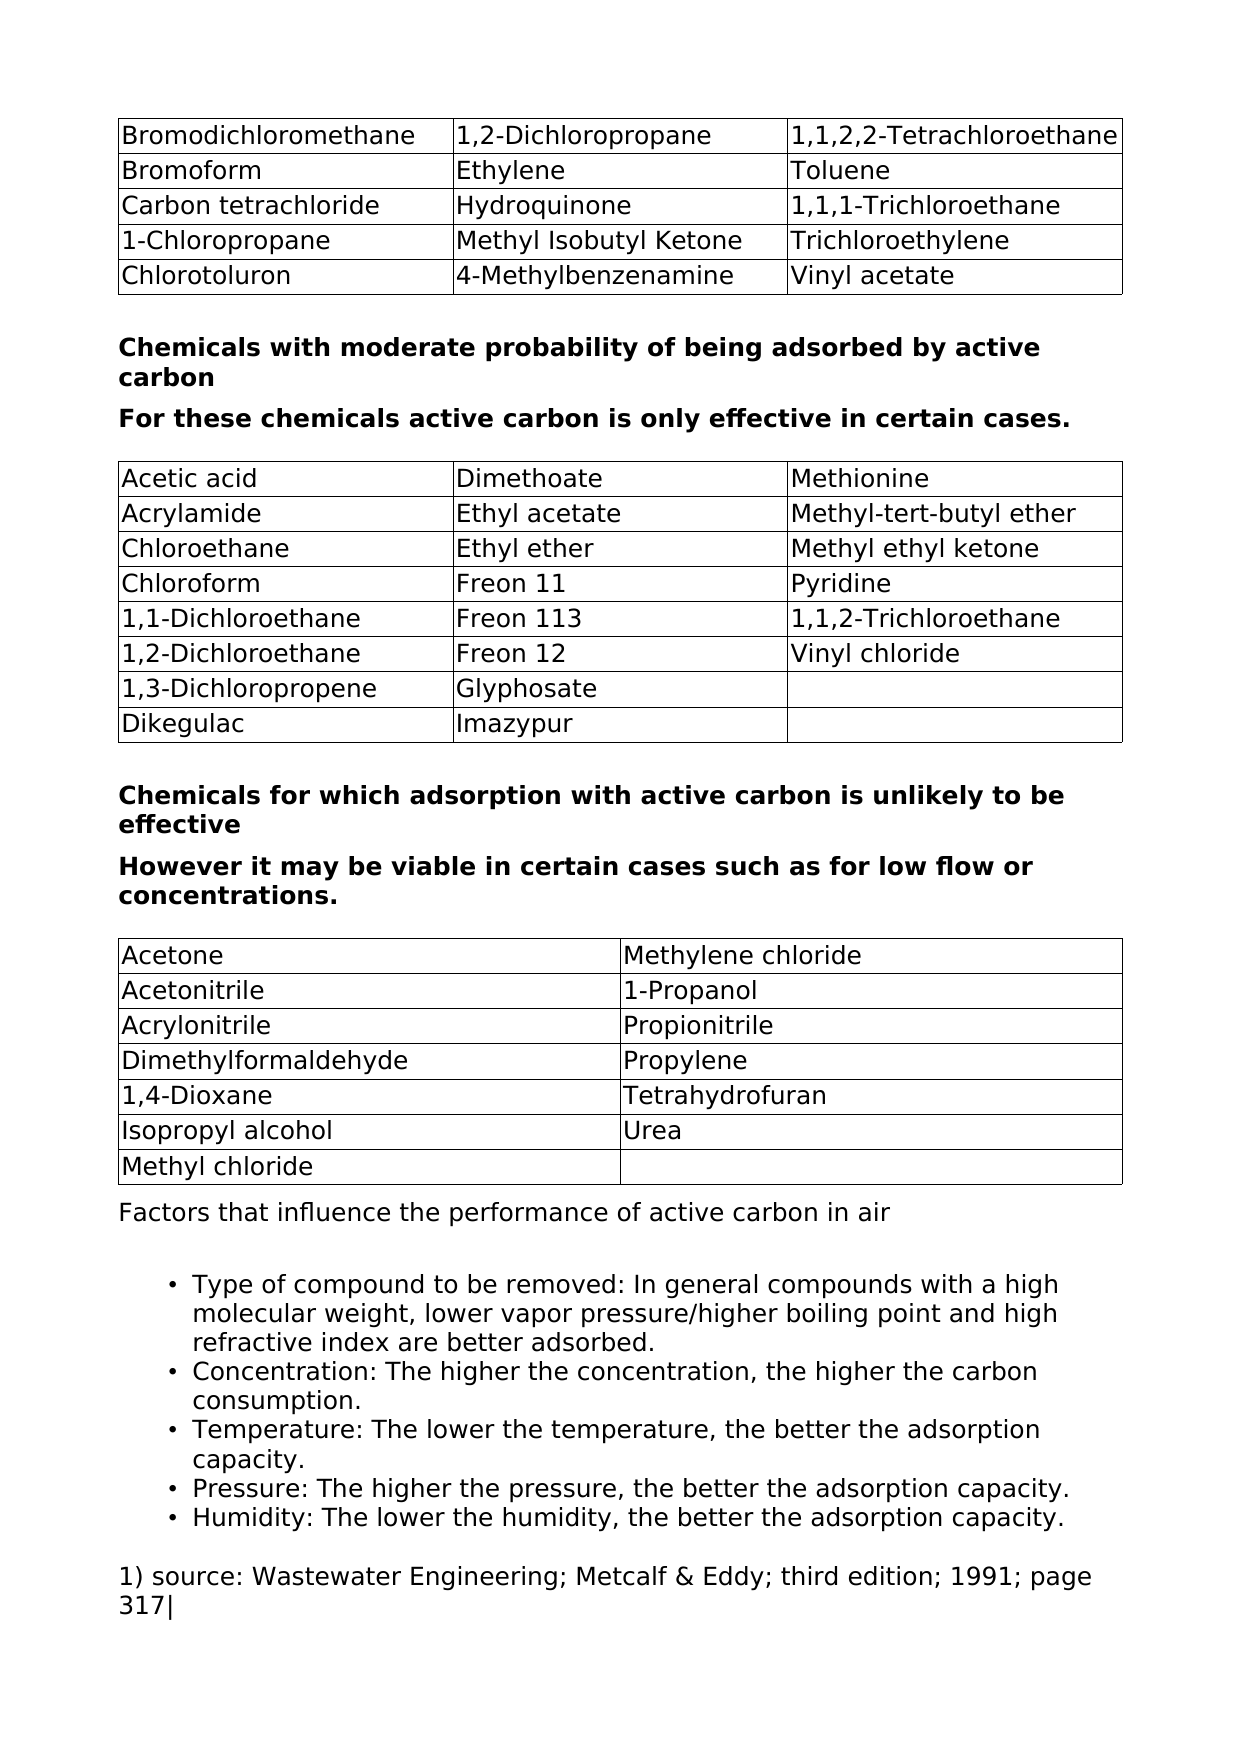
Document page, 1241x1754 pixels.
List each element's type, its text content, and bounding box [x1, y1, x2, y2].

list Pressure: The higher the pressure, the better the adsorption capacity. [177, 1474, 1122, 1503]
table_cell 1,2-Dichloropropane [454, 119, 787, 153]
table_cell 1,1,2,2-Tetrachloroethane [788, 119, 1122, 153]
table_cell Methyl Isobutyl Ketone [454, 225, 787, 258]
subtitle Chemicals for which adsorption with active carbon is unlikely to be effective [118, 782, 1122, 840]
table_cell Methyl-tert-butyl ether [788, 497, 1122, 531]
table_cell Vinyl chloride [788, 637, 1122, 671]
table_cell Acetonitrile [119, 974, 620, 1008]
table_cell Chloroethane [119, 532, 453, 566]
subtitle Chemicals with moderate probability of being adsorbed by active carbon [118, 333, 1122, 392]
table_cell 1,3-Dichloropropene [119, 672, 453, 707]
table_cell Pyridine [788, 567, 1122, 601]
table_cell 4-Methylbenzenamine [454, 260, 787, 294]
table_header Acetic acid [119, 462, 453, 496]
table_cell Ethyl ether [454, 532, 787, 566]
table_cell 1,4-Dioxane [119, 1080, 620, 1113]
table_cell Acrylonitrile [119, 1009, 620, 1043]
table_cell Glyphosate [454, 672, 787, 707]
table_cell 1,1,2-Trichloroethane [788, 602, 1122, 636]
table_cell Toluene [788, 154, 1122, 188]
table_cell 1-Chloropropane [119, 225, 453, 258]
table_cell 1,1,1-Trichloroethane [788, 189, 1122, 223]
table_cell [621, 1150, 1122, 1184]
table_cell Hydroquinone [454, 189, 787, 223]
table_cell Imazypur [454, 708, 787, 742]
table_cell Freon 113 [454, 602, 787, 636]
table_cell Methyl ethyl ketone [788, 532, 1122, 566]
table_cell Dikegulac [119, 708, 453, 742]
text 1) source: Wastewater Engineering; Metcalf & Eddy; third edition; 1991; page 317| [118, 1562, 1122, 1620]
table_cell Acrylamide [119, 497, 453, 531]
table_cell Chlorotoluron [119, 260, 453, 294]
table_header Acetone [119, 939, 620, 973]
text However it may be viable in certain cases such as for low flow or concentrations. [118, 852, 1122, 911]
text For these chemicals active carbon is only effective in certain cases. [118, 404, 1122, 433]
table_header Methylene chloride [621, 939, 1122, 973]
table_cell Freon 11 [454, 567, 787, 601]
table_cell Bromodichloromethane [119, 119, 453, 153]
table_cell 1,2-Dichloroethane [119, 637, 453, 671]
table_cell 1,1-Dichloroethane [119, 602, 453, 636]
table_cell Vinyl acetate [788, 260, 1122, 294]
table_cell Freon 12 [454, 637, 787, 671]
table_cell Methyl chloride [119, 1150, 620, 1184]
list Concentration: The higher the concentration, the higher the carbon consumption. [177, 1357, 1122, 1416]
list Type of compound to be removed: In general compounds with a high molecular weight, lower vapor pressure/higher boiling point and high refractive index are better adsorbed. [177, 1270, 1122, 1357]
table_cell Isopropyl alcohol [119, 1115, 620, 1149]
table_cell Dimethylformaldehyde [119, 1044, 620, 1078]
table_cell Carbon tetrachloride [119, 189, 453, 223]
table_cell Bromoform [119, 154, 453, 188]
table_cell Chloroform [119, 567, 453, 601]
table_header Dimethoate [454, 462, 787, 496]
table_cell Propylene [621, 1044, 1122, 1078]
table_cell Ethyl acetate [454, 497, 787, 531]
table_cell Tetrahydrofuran [621, 1080, 1122, 1113]
table_cell [788, 672, 1122, 707]
table_cell Urea [621, 1115, 1122, 1149]
table_cell Propionitrile [621, 1009, 1122, 1043]
list Humidity: The lower the humidity, the better the adsorption capacity. [177, 1503, 1122, 1532]
table_cell 1-Propanol [621, 974, 1122, 1008]
table_cell Ethylene [454, 154, 787, 188]
table_header Methionine [788, 462, 1122, 496]
table_cell Trichloroethylene [788, 225, 1122, 258]
table_cell [788, 708, 1122, 742]
list Temperature: The lower the temperature, the better the adsorption capacity. [177, 1416, 1122, 1474]
text Factors that influence the performance of active carbon in air [118, 1199, 1122, 1228]
